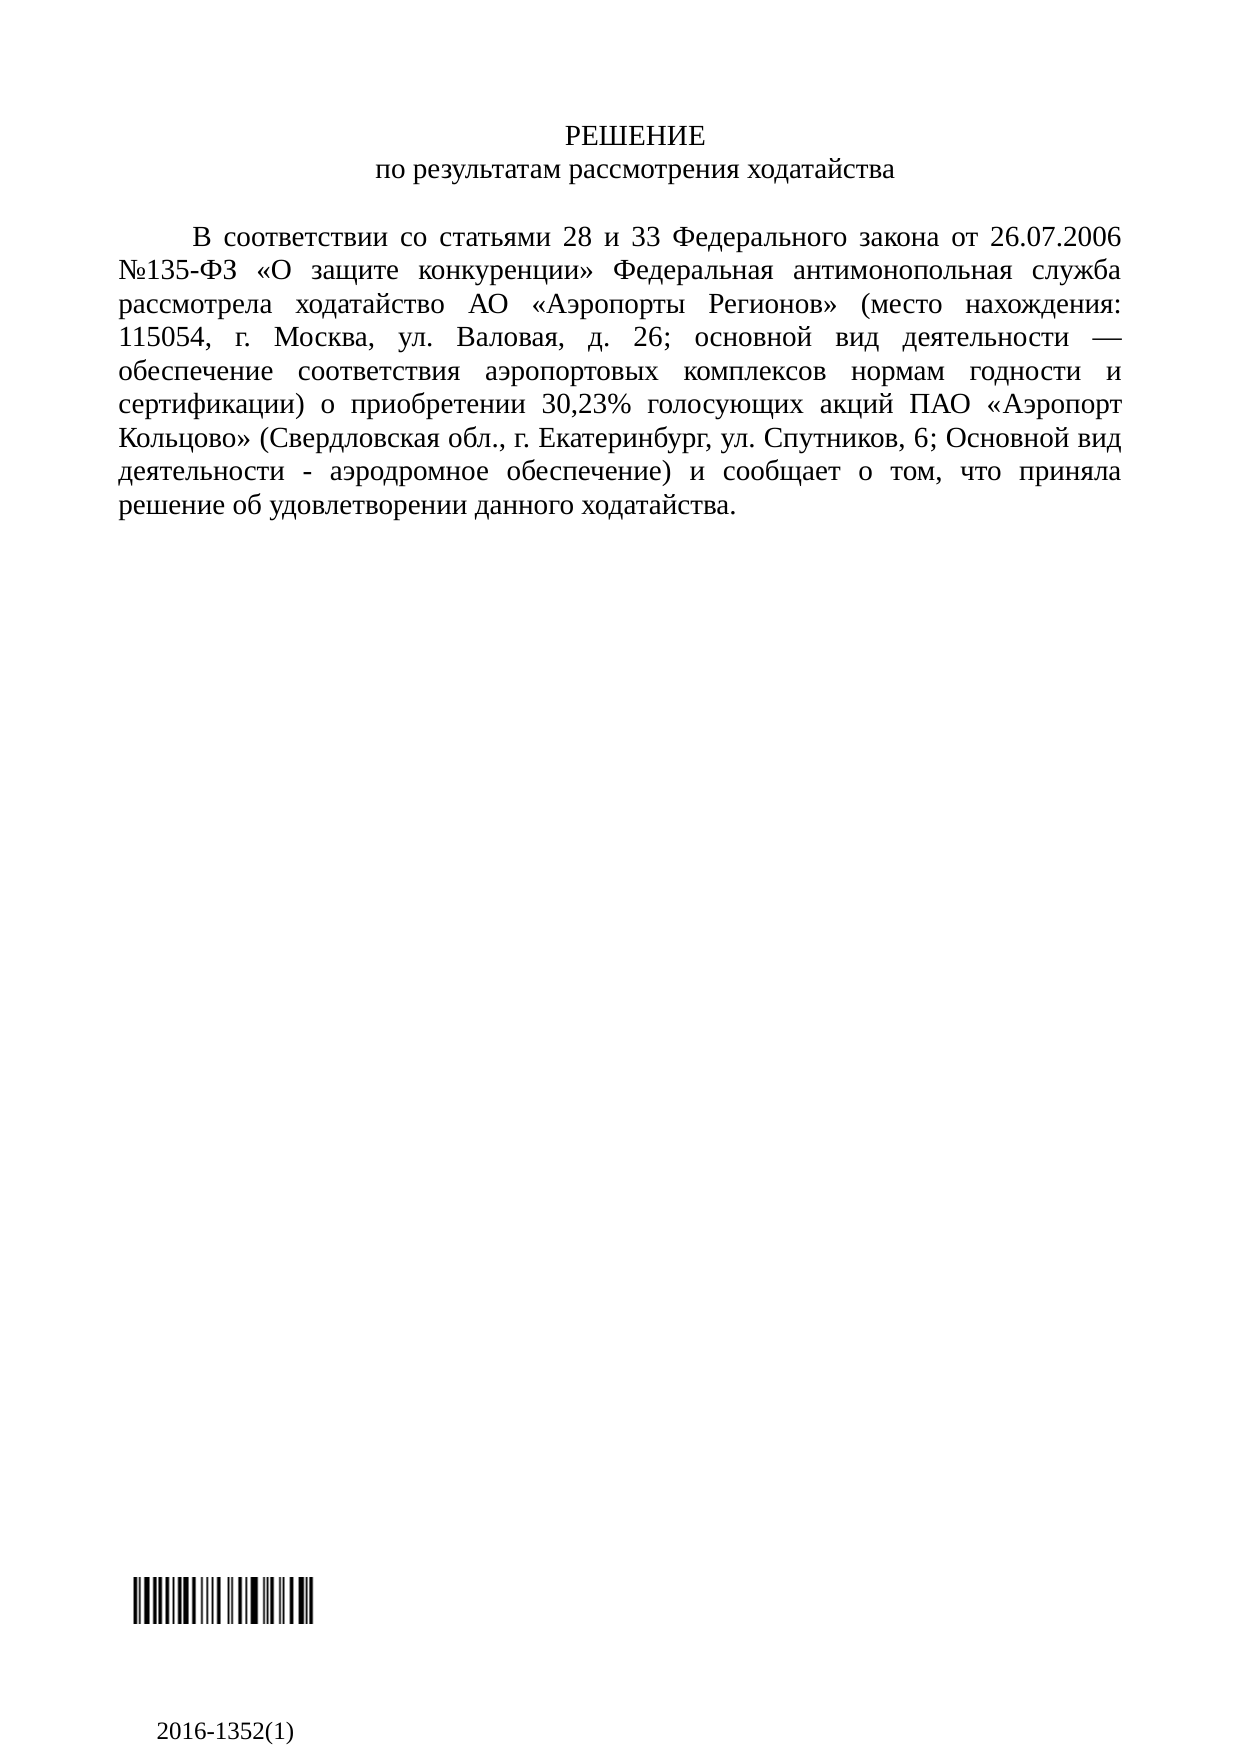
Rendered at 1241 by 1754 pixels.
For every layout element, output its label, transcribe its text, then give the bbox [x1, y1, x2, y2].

picture [118, 1577, 331, 1624]
text РЕШЕНИЕ [118, 118, 1122, 152]
text по результатам рассмотрения ходатайства [118, 152, 1122, 185]
text В соответствии со статьями 28 и 33 Федерального закона от 26.07.2006 №135-ФЗ «О защите конкуренции» Федеральная антимонопольная служба рассмотрела ходатайство АО «Аэропорты Регионов» (место нахождения: 115054, г. Москва, ул. Валовая, д. 26; основной вид деятельности — обеспечение соответствия аэропортовых комплексов нормам годности и сертификации) о приобретении 30,23% голосующих акций ПАО «Аэропорт Кольцово» (Свердловская обл., г. Екатеринбург, ул. Спутников, 6; Основной вид деятельности - аэродромное обеспечение) и сообщает о том, что приняла решение об удовлетворении данного ходатайства. [118, 219, 1122, 521]
